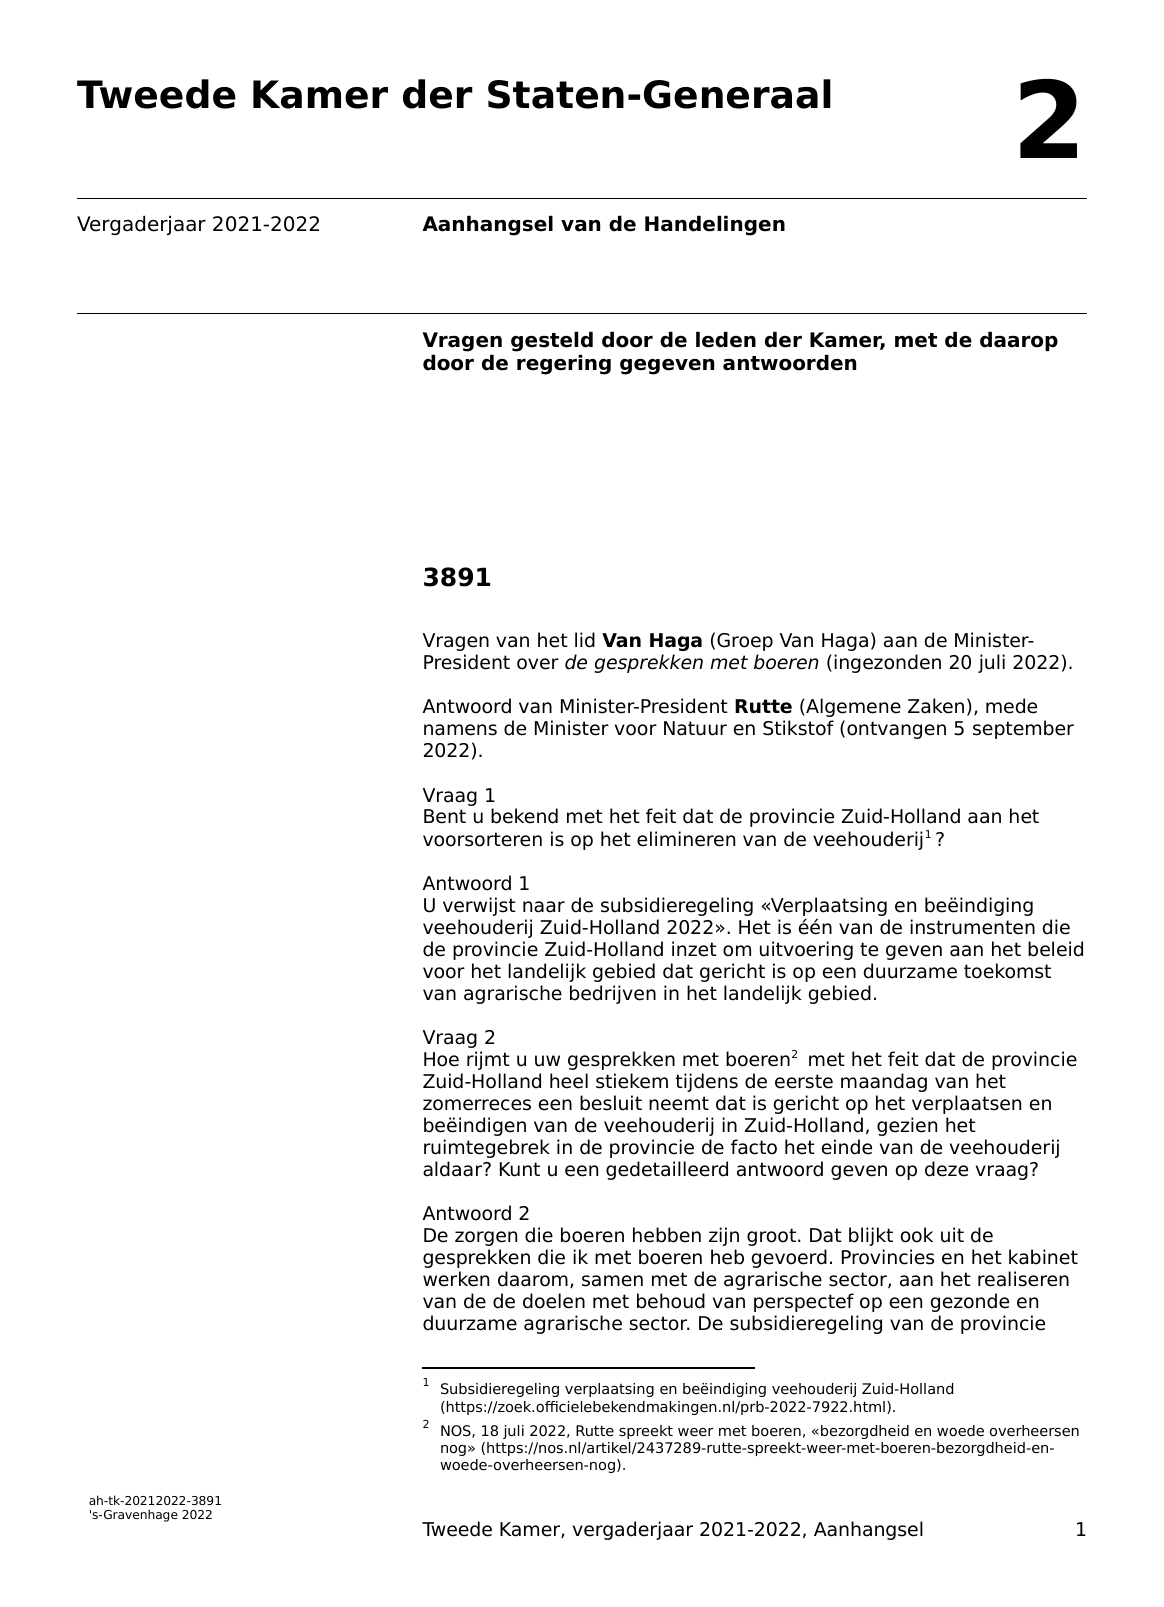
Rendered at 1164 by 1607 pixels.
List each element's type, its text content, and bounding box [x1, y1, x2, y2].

text Antwoord van Minister-President Rutte (Algemene Zaken), mede namens de Minister voor Natuur en Stikstof (ontvangen 5 september 2022). [422, 696, 1087, 762]
text Vragen van het lid Van Haga (Groep Van Haga) aan de Minister-President over de gesprekken met boeren (ingezonden 20 juli 2022). [422, 630, 1087, 674]
text Subsidieregeling verplaatsing en beëindiging veehouderij Zuid-Holland (https://zoek.officielebekendmakingen.nl/prb-2022-7922.html). [422, 1377, 1087, 1416]
text Vraag 2 [422, 1027, 1087, 1049]
text Antwoord 1 [422, 873, 1087, 894]
text NOS, 18 juli 2022, Rutte spreekt weer met boeren, «bezorgdheid en woede overheersen nog» (https://nos.nl/artikel/2437289-rutte-spreekt-weer-met-boeren-bezorgdheid-en-woede-overheersen-nog). [422, 1418, 1087, 1474]
text 's-Gravenhage 2022 [88, 1508, 323, 1522]
text U verwijst naar de subsidieregeling «Verplaatsing en beëindiging veehouderij Zuid-Holland 2022». Het is één van de instrumenten die de provincie Zuid-Holland inzet om uitvoering te geven aan het beleid voor het landelijk gebied dat gericht is op een duurzame toekomst van agrarische bedrijven in het landelijk gebied. [422, 894, 1087, 1004]
table_header Tweede Kamer der Staten-Generaal [77, 59, 886, 198]
text 3891 [422, 563, 1087, 592]
table_cell [77, 314, 422, 375]
table_cell Vergaderjaar 2021-2022 [77, 199, 422, 313]
text Bent u bekend met het feit dat de provincie Zuid-Holland aan het voorsorteren is op het elimineren van de veehouderij? [422, 806, 1087, 850]
table_cell Aanhangsel van de Handelingen [422, 199, 1087, 313]
text ah-tk-20212022-3891 [88, 1494, 323, 1508]
text De zorgen die boeren hebben zijn groot. Dat blijkt ook uit de gesprekken die ik met boeren heb gevoerd. Provincies en het kabinet werken daarom, samen met de agrarische sector, aan het realiseren van de de doelen met behoud van perspectef op een gezonde en duurzame agrarische sector. De subsidieregeling van de provincie [422, 1225, 1087, 1334]
table_header 2 [886, 59, 1087, 198]
table_cell Vragen gesteld door de leden der Kamer, met de daarop door de regering gegeven antwoorden [422, 314, 1087, 375]
text Vraag 1 [422, 784, 1087, 806]
text Hoe rijmt u uw gesprekken met boeren met het feit dat de provincie Zuid-Holland heel stiekem tijdens de eerste maandag van het zomerreces een besluit neemt dat is gericht op het verplaatsen en beëindigen van de veehouderij in Zuid-Holland, gezien het ruimtegebrek in de provincie de facto het einde van de veehouderij aldaar? Kunt u een gedetailleerd antwoord geven op deze vraag? [422, 1049, 1087, 1181]
text Antwoord 2 [422, 1203, 1087, 1225]
